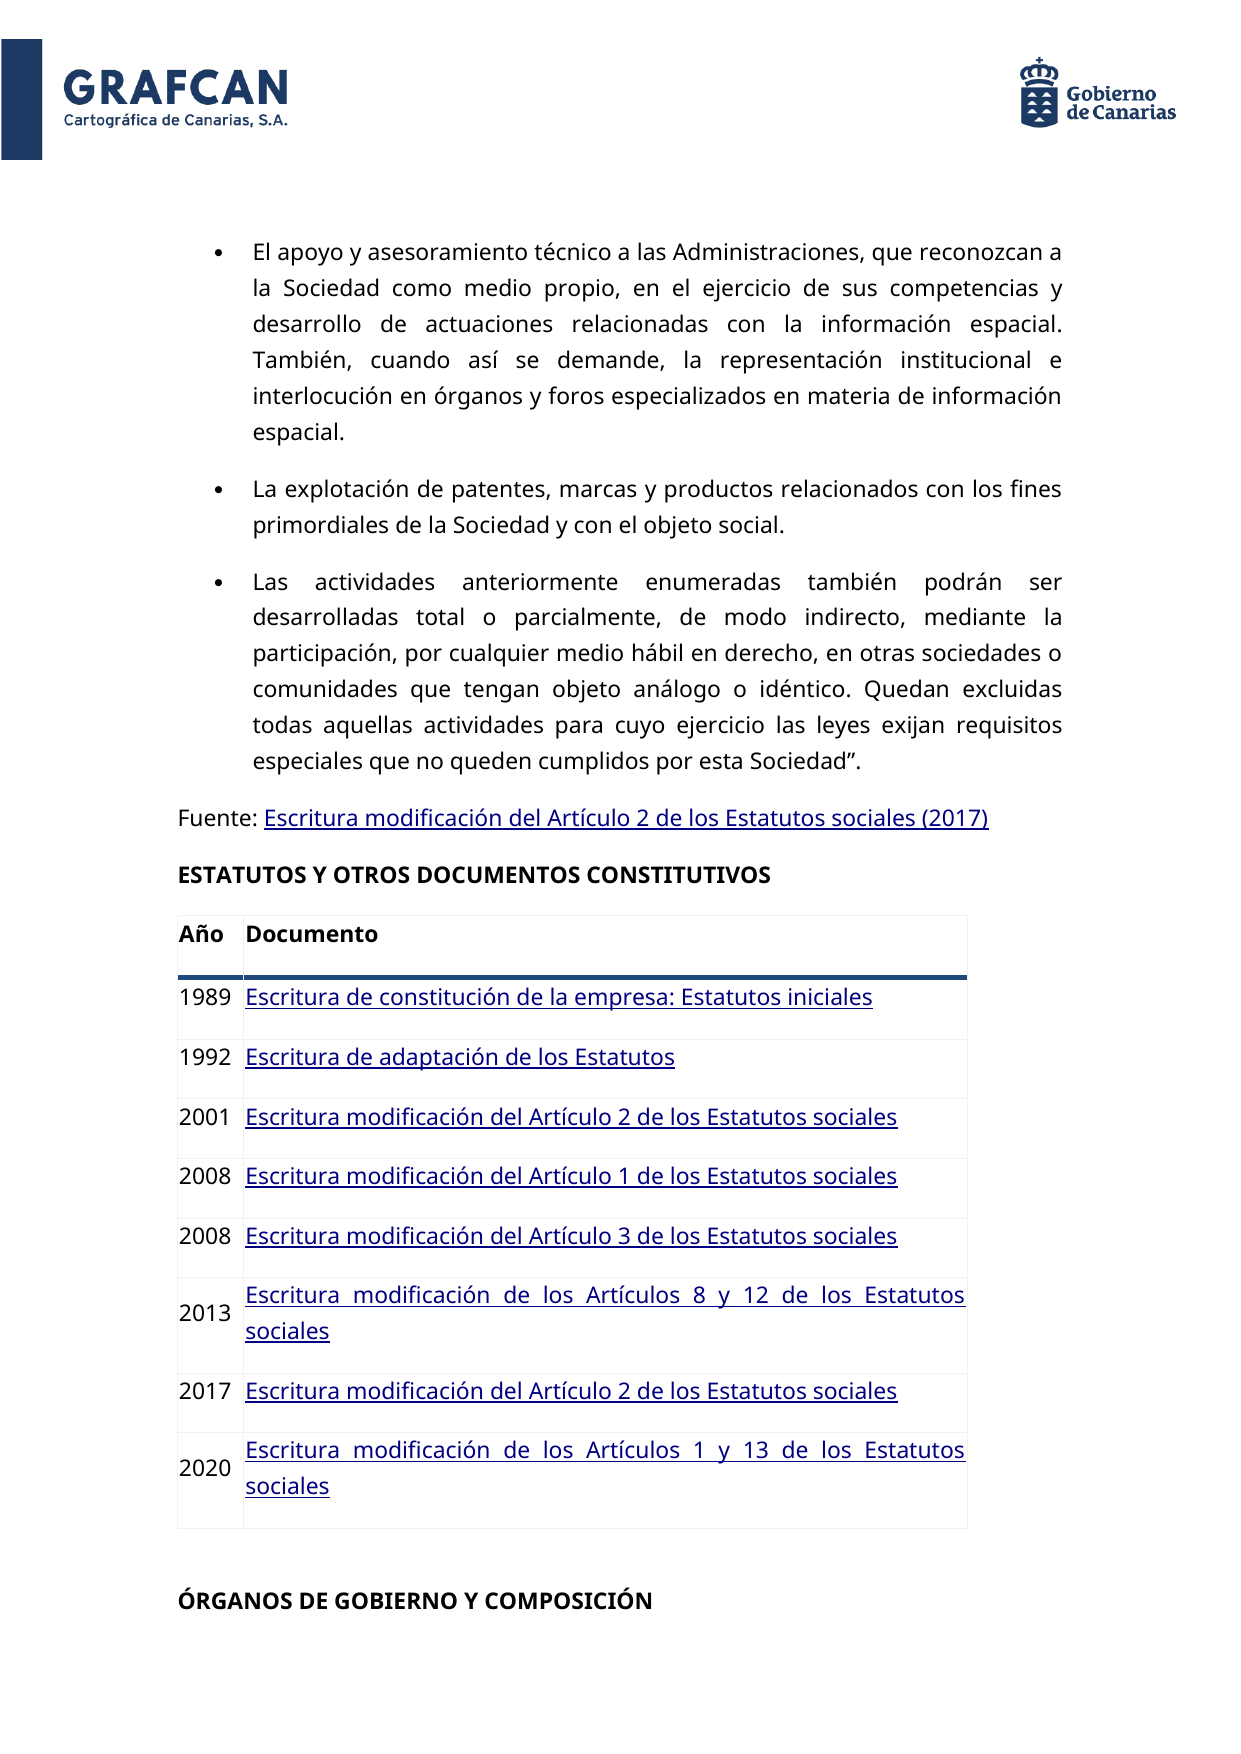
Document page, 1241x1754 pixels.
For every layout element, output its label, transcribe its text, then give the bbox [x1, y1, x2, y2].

text Fuente: Escritura modificación del Artículo 2 de los Estatutos sociales (2017) [177, 802, 1063, 833]
table_header Documento [244, 916, 967, 975]
text ESTATUTOS Y OTROS DOCUMENTOS CONSTITUTIVOS [177, 859, 1063, 890]
table_cell 2008 [178, 1219, 243, 1277]
table_cell Escritura de constitución de la empresa: Estatutos iniciales [244, 980, 967, 1039]
table_cell 1992 [178, 1040, 243, 1098]
table_header Año [178, 916, 243, 975]
text ÓRGANOS DE GOBIERNO Y COMPOSICIÓN [177, 1585, 1063, 1616]
list Las actividades anteriormente enumeradas también podrán ser desarrolladas total o parcialmente, de modo indirecto, mediante la participación, por cualquier medio hábil en derecho, en otras sociedades o comunidades que tengan objeto análogo o idéntico. Quedan excluidas todas aquellas actividades para cuyo ejercicio las leyes exijan requisitos especiales que no queden cumplidos por esta Sociedad”. [215, 565, 1063, 776]
table_cell 2001 [178, 1099, 243, 1158]
list El apoyo y asesoramiento técnico a las Administraciones, que reconozcan a la Sociedad como medio propio, en el ejercicio de sus competencias y desarrollo de actuaciones relacionadas con la información espacial. También, cuando así se demande, la representación institucional e interlocución en órganos y foros especializados en materia de información espacial. [215, 236, 1063, 447]
table_cell Escritura modificación de los Artículos 1 y 13 de los Estatutos sociales [244, 1433, 967, 1528]
table_cell Escritura modificación de los Artículos 8 y 12 de los Estatutos sociales [244, 1278, 967, 1373]
list La explotación de patentes, marcas y productos relacionados con los fines primordiales de la Sociedad y con el objeto social. [215, 473, 1063, 540]
table_cell 2017 [178, 1374, 243, 1432]
table_cell 2008 [178, 1159, 243, 1217]
table_cell Escritura modificación del Artículo 2 de los Estatutos sociales [244, 1099, 967, 1158]
table_cell Escritura modificación del Artículo 3 de los Estatutos sociales [244, 1219, 967, 1277]
table_cell 1989 [178, 980, 243, 1039]
table_cell 2013 [178, 1278, 243, 1373]
table_cell Escritura de adaptación de los Estatutos [244, 1040, 967, 1098]
table_cell Escritura modificación del Artículo 1 de los Estatutos sociales [244, 1159, 967, 1217]
table_cell Escritura modificación del Artículo 2 de los Estatutos sociales [244, 1374, 967, 1432]
table_cell 2020 [178, 1433, 243, 1528]
